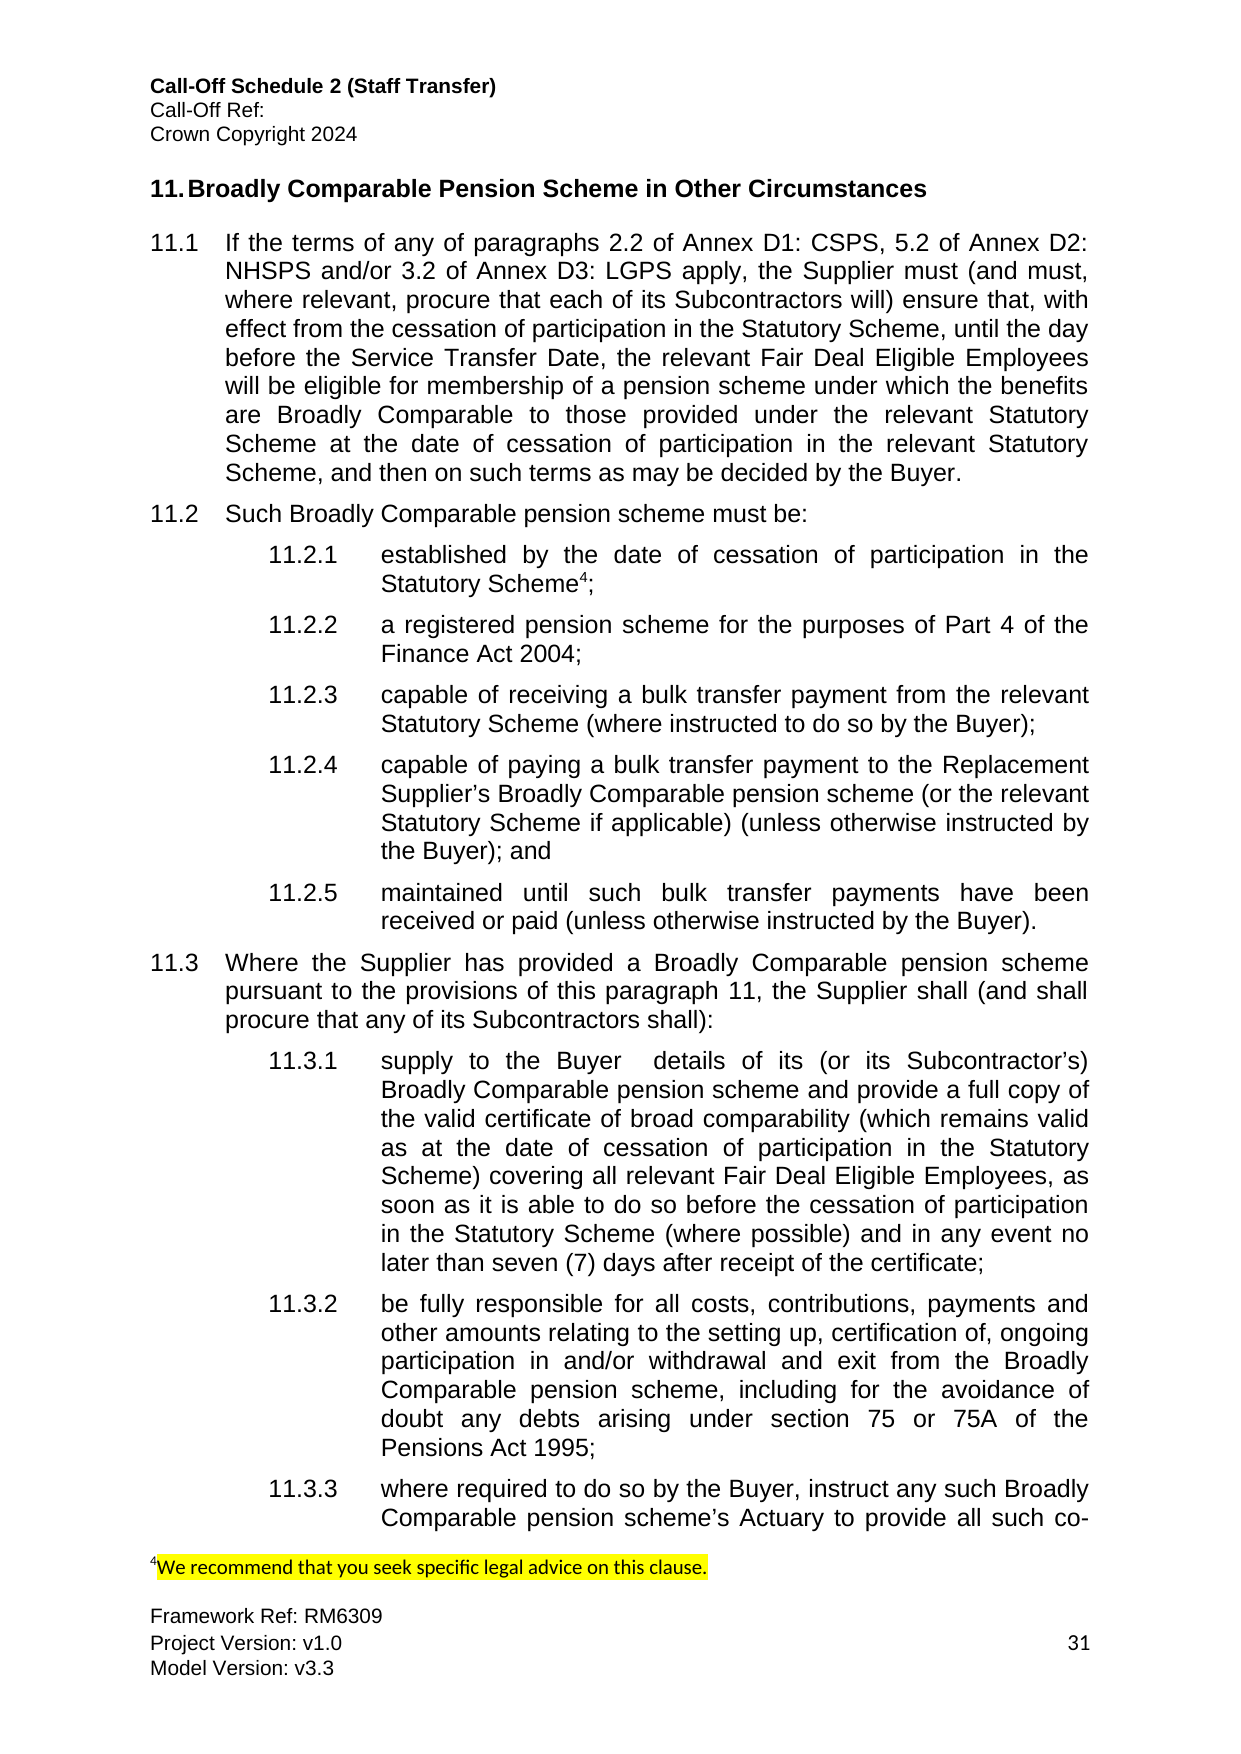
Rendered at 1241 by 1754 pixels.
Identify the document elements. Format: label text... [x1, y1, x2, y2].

list established by the date of cessation of participation in the Statutory Scheme; [268, 540, 1090, 597]
list maintained until such bulk transfer payments have been received or paid (unless otherwise instructed by the Buyer). [268, 877, 1090, 935]
list a registered pension scheme for the purposes of Part 4 of the Finance Act 2004; [268, 610, 1090, 667]
list where required to do so by the Buyer, instruct any such Broadly Comparable pension scheme’s Actuary to provide all such co- [268, 1474, 1090, 1531]
list Broadly Comparable Pension Scheme in Other Circumstances [150, 174, 1090, 202]
list capable of paying a bulk transfer payment to the Replacement Supplier’s Broadly Comparable pension scheme (or the relevant Statutory Scheme if applicable) (unless otherwise instructed by the Buyer); and [268, 750, 1090, 865]
list We recommend that you seek specific legal advice on this clause. [150, 1552, 1090, 1580]
list supply to the Buyer details of its (or its Subcontractor’s) Broadly Comparable pension scheme and provide a full copy of the valid certificate of broad comparability (which remains valid as at the date of cessation of participation in the Statutory Scheme) covering all relevant Fair Deal Eligible Employees, as soon as it is able to do so before the cessation of participation in the Statutory Scheme (where possible) and in any event no later than seven (7) days after receipt of the certificate; [268, 1046, 1090, 1276]
list If the terms of any of paragraphs 2.2 of Annex D1: CSPS, 5.2 of Annex D2: NHSPS and/or 3.2 of Annex D3: LGPS apply, the Supplier must (and must, where relevant, procure that each of its Subcontractors will) ensure that, with effect from the cessation of participation in the Statutory Scheme, until the day before the Service Transfer Date, the relevant Fair Deal Eligible Employees will be eligible for membership of a pension scheme under which the benefits are Broadly Comparable to those provided under the relevant Statutory Scheme at the date of cessation of participation in the relevant Statutory Scheme, and then on such terms as may be decided by the Buyer. [150, 227, 1090, 486]
list Such Broadly Comparable pension scheme must be: [150, 499, 1090, 527]
list capable of receiving a bulk transfer payment from the relevant Statutory Scheme (where instructed to do so by the Buyer); [268, 680, 1090, 737]
list be fully responsible for all costs, contributions, payments and other amounts relating to the setting up, certification of, ongoing participation in and/or withdrawal and exit from the Broadly Comparable pension scheme, including for the avoidance of doubt any debts arising under section 75 or 75A of the Pensions Act 1995; [268, 1289, 1090, 1461]
list Where the Supplier has provided a Broadly Comparable pension scheme pursuant to the provisions of this paragraph 11, the Supplier shall (and shall procure that any of its Subcontractors shall): [150, 947, 1090, 1034]
